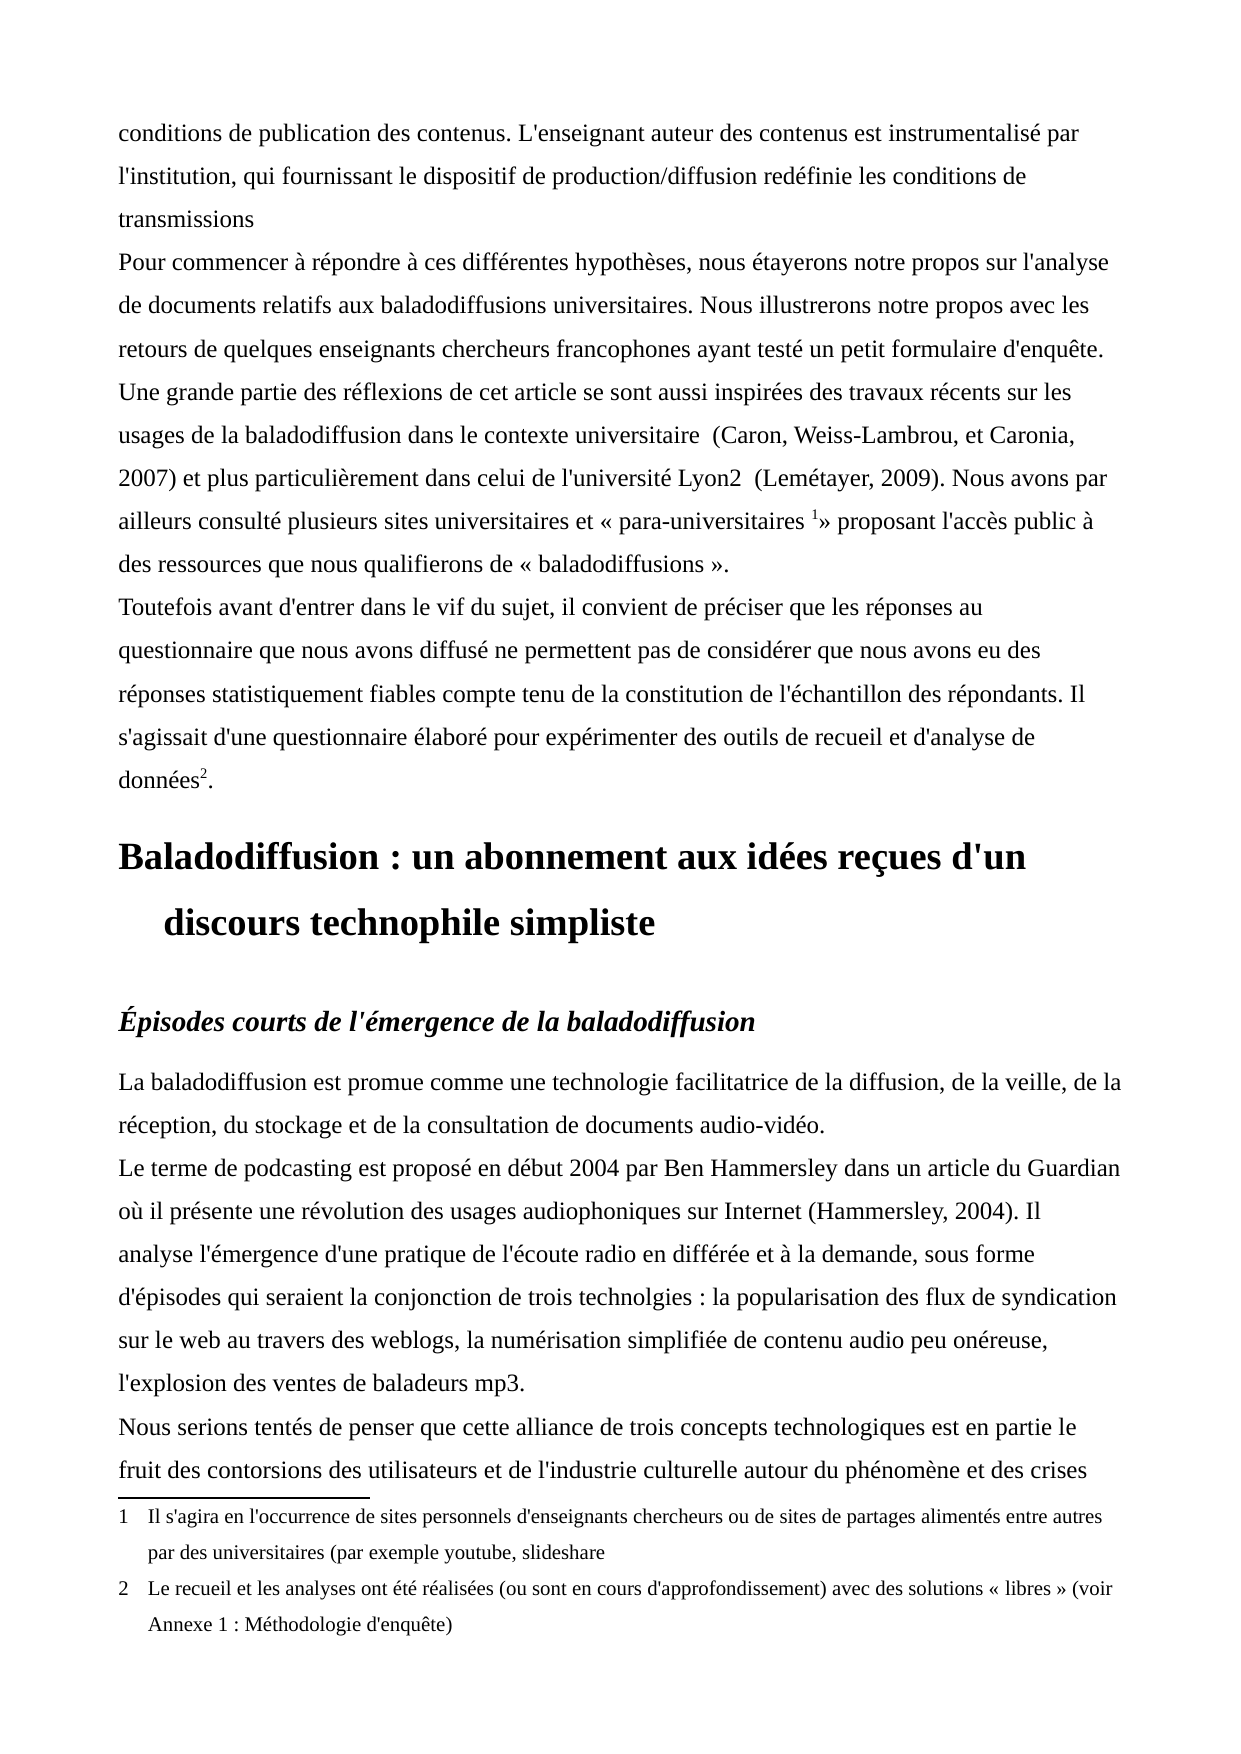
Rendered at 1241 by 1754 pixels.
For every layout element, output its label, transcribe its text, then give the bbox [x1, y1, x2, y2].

text La baladodiffusion est promue comme une technologie facilitatrice de la diffusion, de la veille, de la réception, du stockage et de la consultation de documents audio-vidéo. [118, 1067, 1122, 1138]
text conditions de publication des contenus. L'enseignant auteur des contenus est instrumentalisé par l'institution, qui fournissant le dispositif de production/diffusion redéfinie les conditions de transmissions [118, 118, 1122, 233]
text Le recueil et les analyses ont été réalisées (ou sont en cours d'approfondissement) avec des solutions « libres » (voir ) [118, 1576, 1122, 1636]
text Le terme de podcasting est proposé en début 2004 par Ben Hammersley dans un article du Guardian où il présente une révolution des usages audiophoniques sur Internet (Hammersley, 2004). Il analyse l'émergence d'une pratique de l'écoute radio en différée et à la demande, sous forme d'épisodes qui seraient la conjonction de trois technolgies : la popularisation des flux de syndication sur le web au travers des weblogs, la numérisation simplifiée de contenu audio peu onéreuse, l'explosion des ventes de baladeurs mp3. [118, 1153, 1122, 1397]
subtitle Épisodes courts de l'émergence de la baladodiffusion [118, 1004, 1122, 1037]
text Pour commencer à répondre à ces différentes hypothèses, nous étayerons notre propos sur l'analyse de documents relatifs aux baladodiffusions universitaires. Nous illustrerons notre propos avec les retours de quelques enseignants chercheurs francophones ayant testé un petit formulaire d'enquête. Une grande partie des réflexions de cet article se sont aussi inspirées des travaux récents sur les usages de la baladodiffusion dans le contexte universitaire (Caron, Weiss-Lambrou, et Caronia, 2007) et plus particulièrement dans celui de l'université Lyon2 (Lemétayer, 2009). Nous avons par ailleurs consulté plusieurs sites universitaires et « para-universitaires » proposant l'accès public à des ressources que nous qualifierons de « baladodiffusions ». [118, 247, 1122, 578]
text Nous serions tentés de penser que cette alliance de trois concepts technologiques est en partie le fruit des contorsions des utilisateurs et de l'industrie culturelle autour du phénomène et des crises liées au P2P (Mabillot et Vidal, 2004): Les réseaux de P2P ont popularisé l'usage de fichiers audio compressés par les utilisateurs à partir de leurs disques compacts. De son côté l'apparition des blogs et des flux rss est aussi en partie une réponse à la lutte contre l'industrie culturelle, adoptée par les utilisateurs des réseaux d'échange : le flux rss est facilement généré par les systèmes de publication dynamique, les CMS ou les blogs. Le lecteur vigilant d'un site web possédant un flux peut s'y abonner en un clic pour recevoir sur un logiciel dédié (client de flux rss, navigateur web ou messagerie par exemple) une alerte de publication de nouveau contenu avec la possibilité de régler le téléchargement automatique de l'information complète. Certains adeptes du P2P ont en partie détourné cette technologie pour déposer sur des sites dédiés des fichiers à partager. [118, 1412, 1122, 1483]
text Toutefois avant d'entrer dans le vif du sujet, il convient de préciser que les réponses au questionnaire que nous avons diffusé ne permettent pas de considérer que nous avons eu des réponses statistiquement fiables compte tenu de la constitution de l'échantillon des répondants. Il s'agissait d'une questionnaire élaboré pour expérimenter des outils de recueil et d'analyse de données. [118, 592, 1122, 794]
subtitle Baladodiffusion : un abonnement aux idées reçues d'un discours technophile simpliste [118, 833, 1122, 944]
text Il s'agira en l'occurrence de sites personnels d'enseignants chercheurs ou de sites de partages alimentés entre autres par des universitaires (par exemple youtube, slideshare [118, 1504, 1122, 1564]
